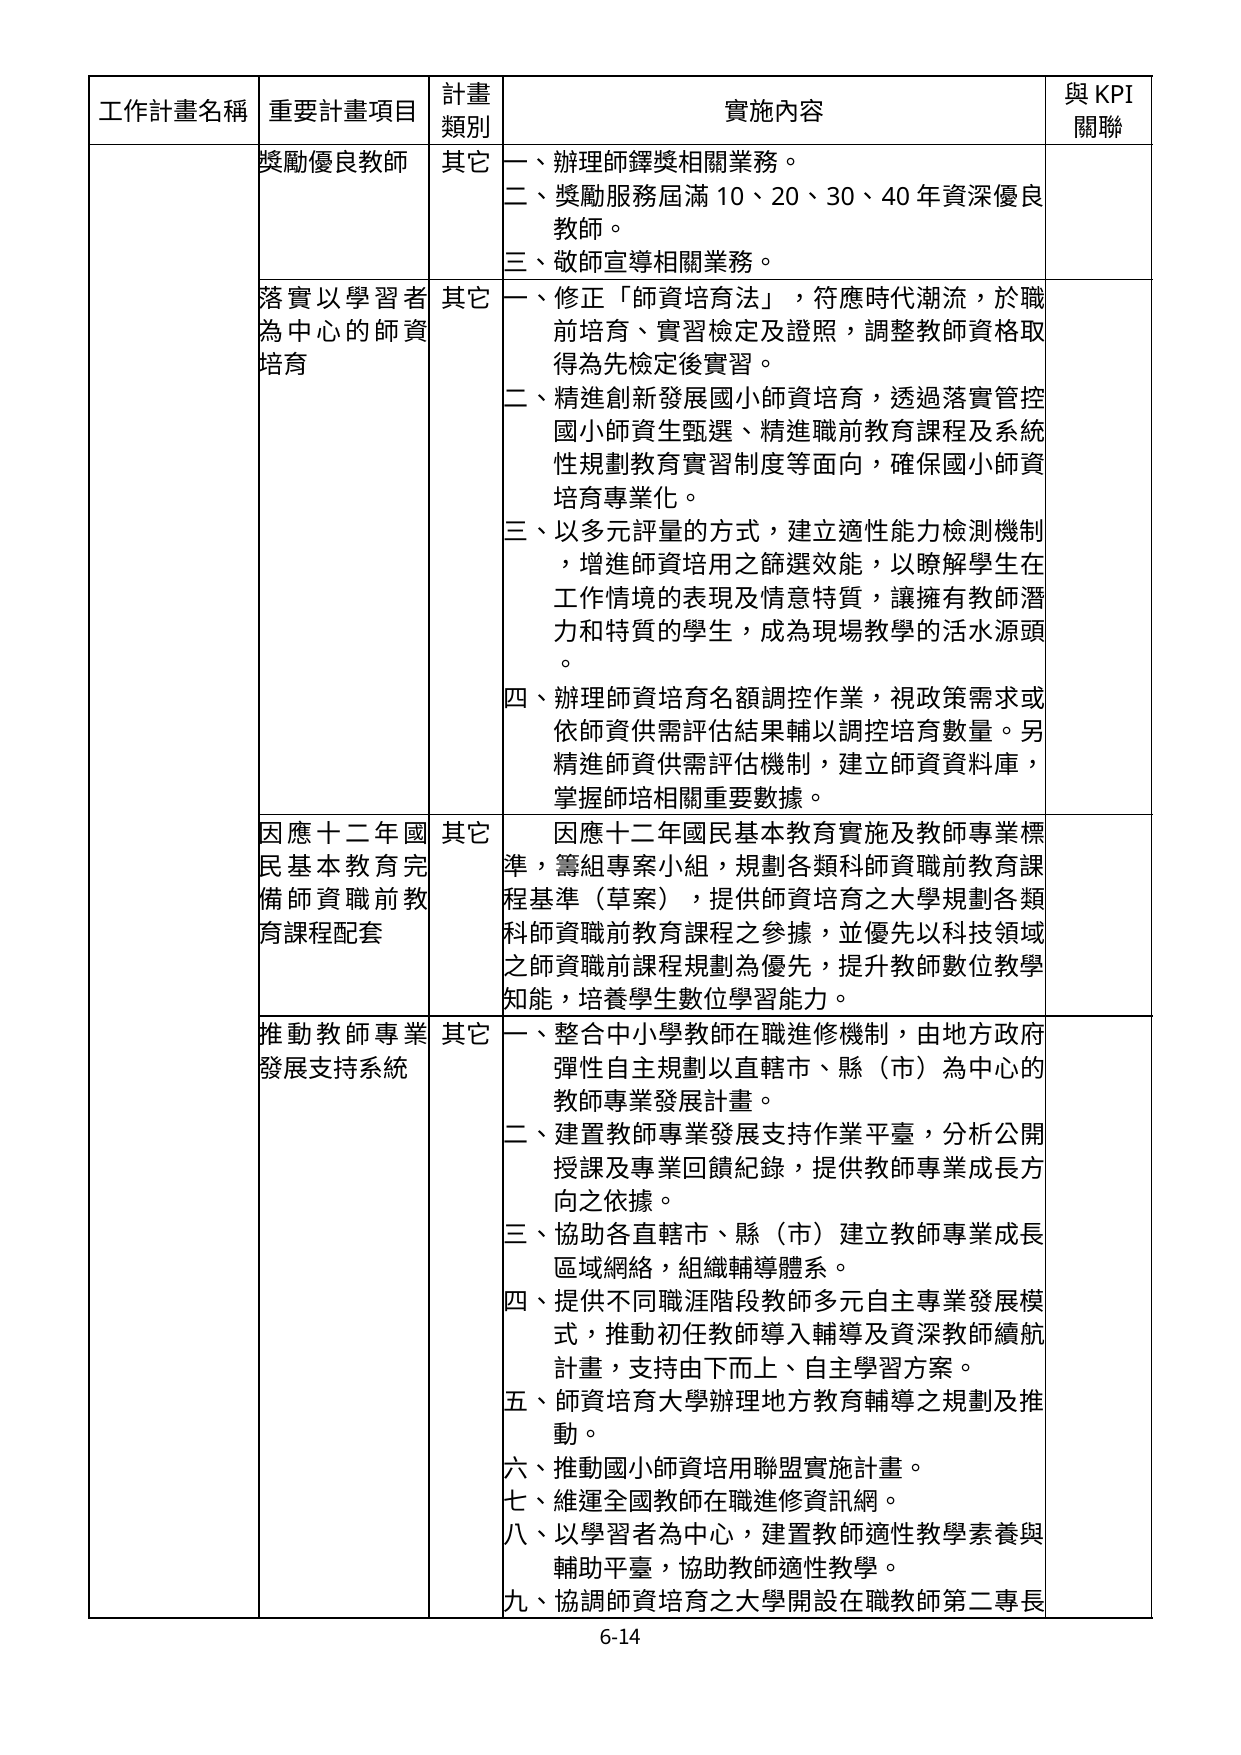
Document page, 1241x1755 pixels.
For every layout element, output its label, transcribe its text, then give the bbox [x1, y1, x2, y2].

table_cell 因應十二年國民基本教育完備師資職前教育課程配套 [260, 815, 428, 1015]
table_header 計畫類別 [430, 77, 502, 143]
table_cell 落實以學習者為中心的師資培育 [260, 280, 428, 814]
table_cell 推動教師專業發展支持系統 [260, 1017, 428, 1617]
table_header 工作計畫名稱 [90, 77, 258, 143]
table_cell 一、整合中小學教師在職進修機制，由地方政府彈性自主規劃以直轄市、縣（市）為中心的教師專業發展計畫。 二、建置教師專業發展支持作業平臺，分析公開授課及專業回饋紀錄，提供教師專業成長方向之依據。 三、協助各直轄市、縣（市）建立教師專業成長區域網絡，組織輔導體系。 四、提供不同職涯階段教師多元自主專業發展模式，推動初任教師導入輔導及資深教師續航計畫，支持由下而上、自主學習方案。 五、師資培育大學辦理地方教育輔導之規劃及推動。 六、推動國小師資培用聯盟實施計畫。 七、維運全國教師在職進修資訊網。 八、以學習者為中心，建置教師適性教學素養與輔助平臺，協助教師適性教學。 九、協調師資培育之大學開設在職教師第二專長 [504, 1017, 1045, 1617]
table_header 重要計畫項目 [260, 77, 428, 143]
table_cell 一、修正「師資培育法」，符應時代潮流，於職前培育、實習檢定及證照，調整教師資格取得為先檢定後實習。 二、精進創新發展國小師資培育，透過落實管控國小師資生甄選、精進職前教育課程及系統性規劃教育實習制度等面向，確保國小師資培育專業化。 三、以多元評量的方式，建立適性能力檢測機制，增進師資培用之篩選效能，以瞭解學生在工作情境的表現及情意特質，讓擁有教師潛力和特質的學生，成為現場教學的活水源頭。 四、辦理師資培育名額調控作業，視政策需求或依師資供需評估結果輔以調控培育數量。另精進師資供需評估機制，建立師資資料庫，掌握師培相關重要數據。 [504, 280, 1045, 814]
table_cell 一、辦理師鐸獎相關業務。 二、獎勵服務屆滿10、20、30、40年資深優良教師。 三、敬師宣導相關業務。 [504, 145, 1045, 278]
table_header 實施內容 [504, 77, 1045, 143]
table_cell 其它 [430, 145, 502, 278]
table_cell [1046, 1017, 1151, 1617]
table_header 與KPI 關聯 [1046, 77, 1151, 143]
table_cell [1046, 145, 1151, 278]
table_cell [1046, 280, 1151, 814]
table_cell 其它 [430, 1017, 502, 1617]
table_cell 獎勵優良教師 [260, 145, 428, 278]
table_cell 其它 [430, 815, 502, 1015]
table_cell [1046, 815, 1151, 1015]
table_cell [90, 145, 258, 1617]
table_cell 其它 [430, 280, 502, 814]
table_cell 因應十二年國民基本教育實施及教師專業標準，籌組專案小組，規劃各類科師資職前教育課程基準（草案），提供師資培育之大學規劃各類科師資職前教育課程之參據，並優先以科技領域之師資職前課程規劃為優先，提升教師數位教學知能，培養學生數位學習能力。 [504, 815, 1045, 1015]
